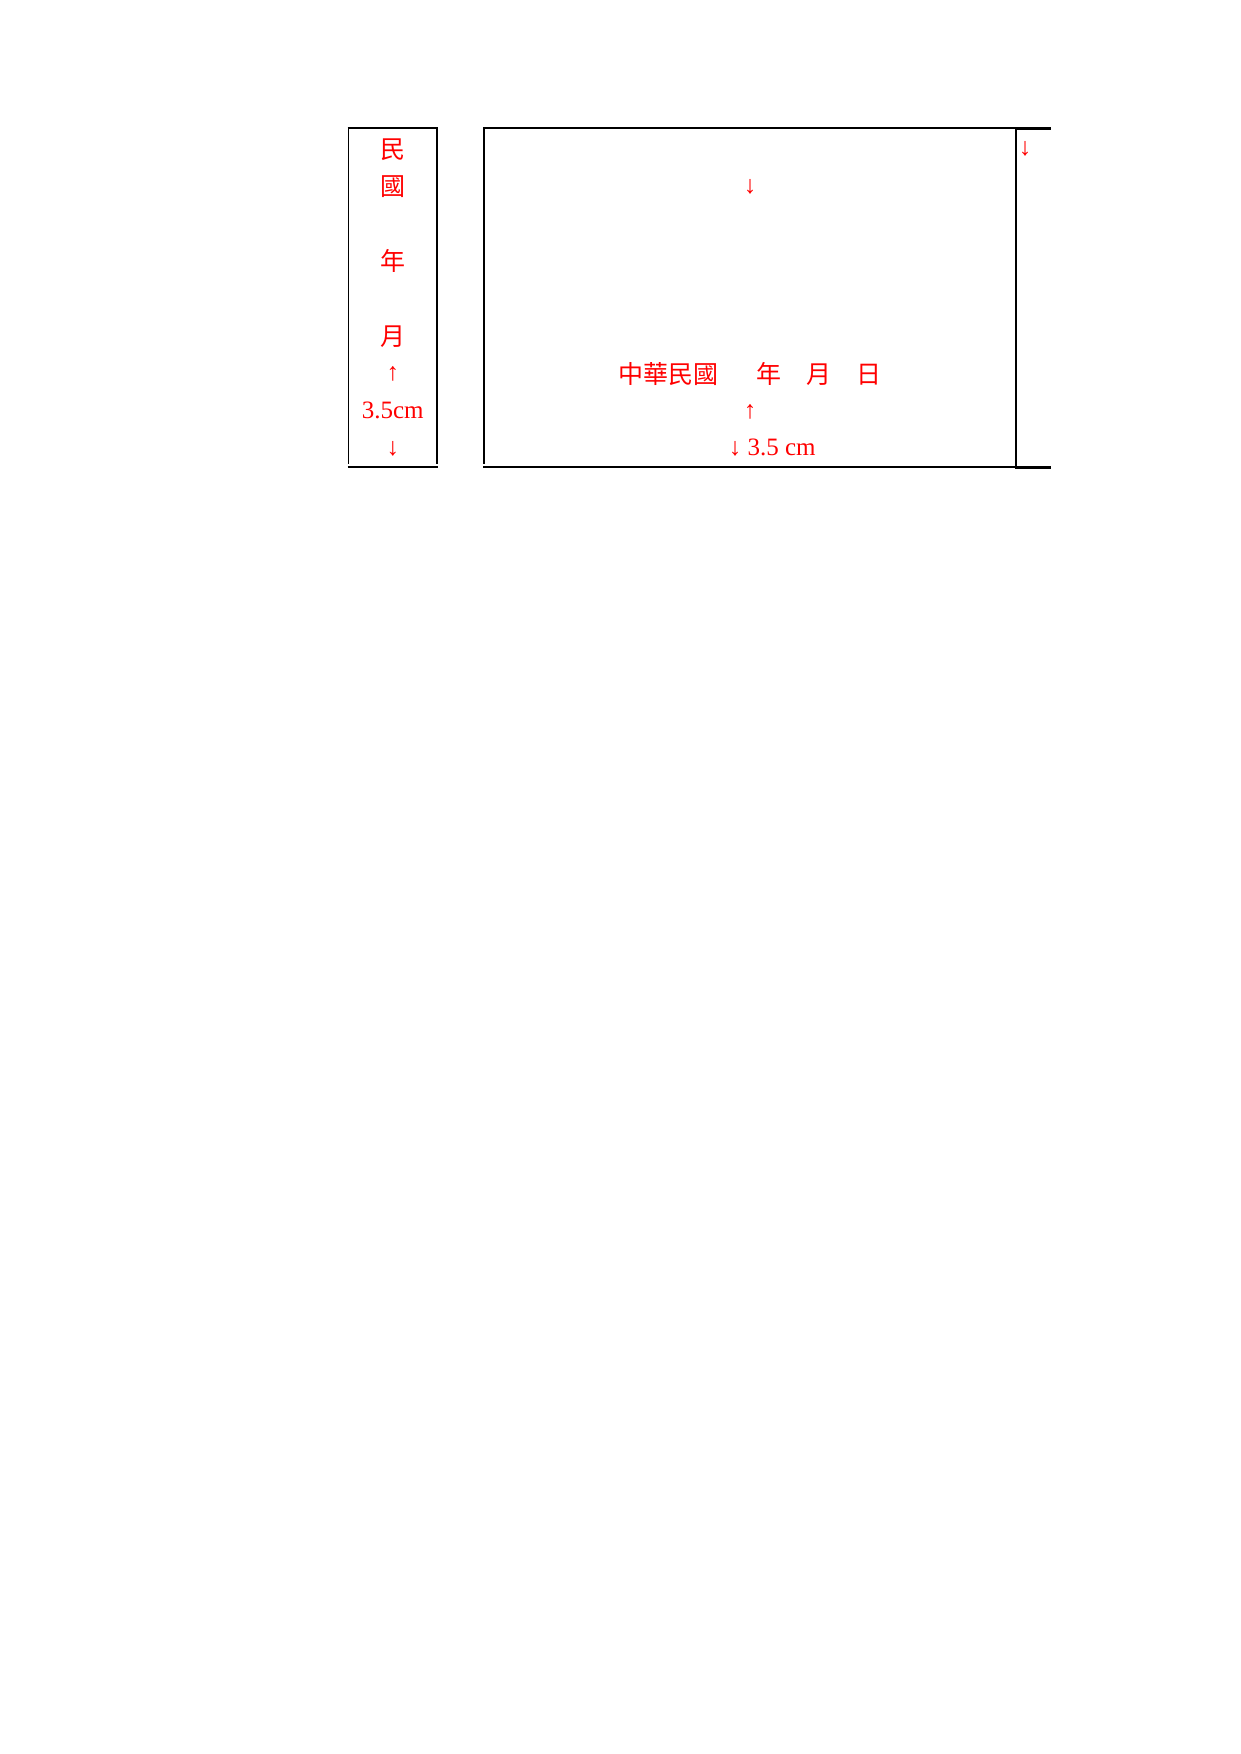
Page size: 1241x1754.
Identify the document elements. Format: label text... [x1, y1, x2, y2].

table_cell [437, 127, 484, 466]
table_cell ↓ [1017, 130, 1051, 466]
table_cell 民 國 年 月 ↑ 3.5cm ↓ [348, 129, 437, 466]
table_cell ↓ 中華民國 年 月 日 ↑ ↓ 3.5 cm [484, 129, 1015, 466]
table_cell [308, 127, 348, 466]
table_cell [1051, 127, 1134, 466]
